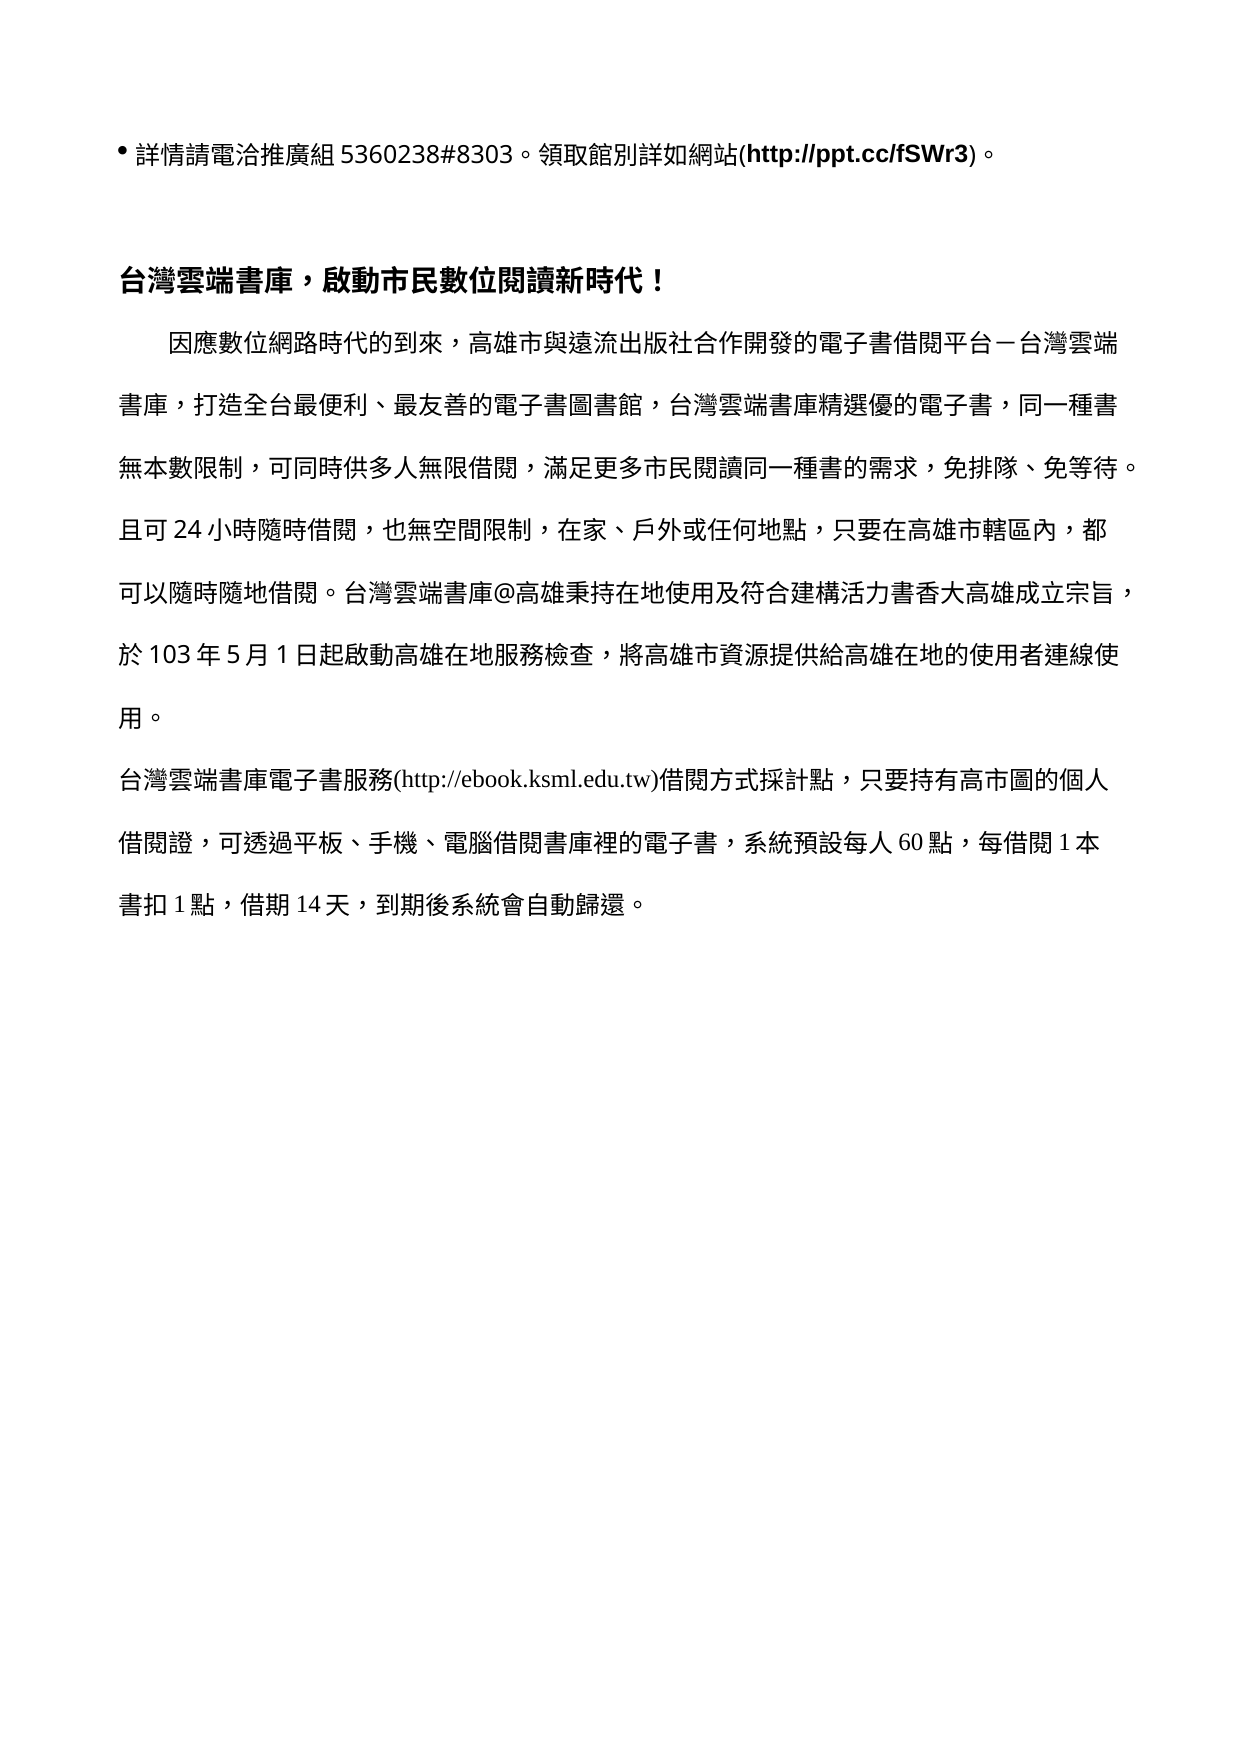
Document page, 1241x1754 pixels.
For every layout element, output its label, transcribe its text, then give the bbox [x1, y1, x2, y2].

text 台灣雲端書庫，啟動市民數位閱讀新時代！ [118, 237, 1122, 300]
text 台灣雲端書庫電子書服務(http://ebook.ksml.edu.tw)借閱方式採計點，只要持有高市圖的個人借閱證，可透過平板、手機、電腦借閱書庫裡的電子書，系統預設每人60點，每借閱1本書扣1點，借期14天，到期後系統會自動歸還。 [118, 737, 1122, 925]
text  詳情請電洽推廣組5360238#8303。領取館別詳如網站(http://ppt.cc/fSWr3)。 [118, 112, 1122, 175]
text 因應數位網路時代的到來，高雄市與遠流出版社合作開發的電子書借閱平台－台灣雲端書庫，打造全台最便利、最友善的電子書圖書館，台灣雲端書庫精選優的電子書，同一種書無本數限制，可同時供多人無限借閱，滿足更多市民閱讀同一種書的需求，免排隊、免等待。且可24小時隨時借閱，也無空間限制，在家、戶外或任何地點，只要在高雄市轄區內，都可以隨時隨地借閱。台灣雲端書庫@高雄秉持在地使用及符合建構活力書香大高雄成立宗旨，於103年5月1日起啟動高雄在地服務檢查，將高雄市資源提供給高雄在地的使用者連線使用。 [118, 300, 1122, 737]
